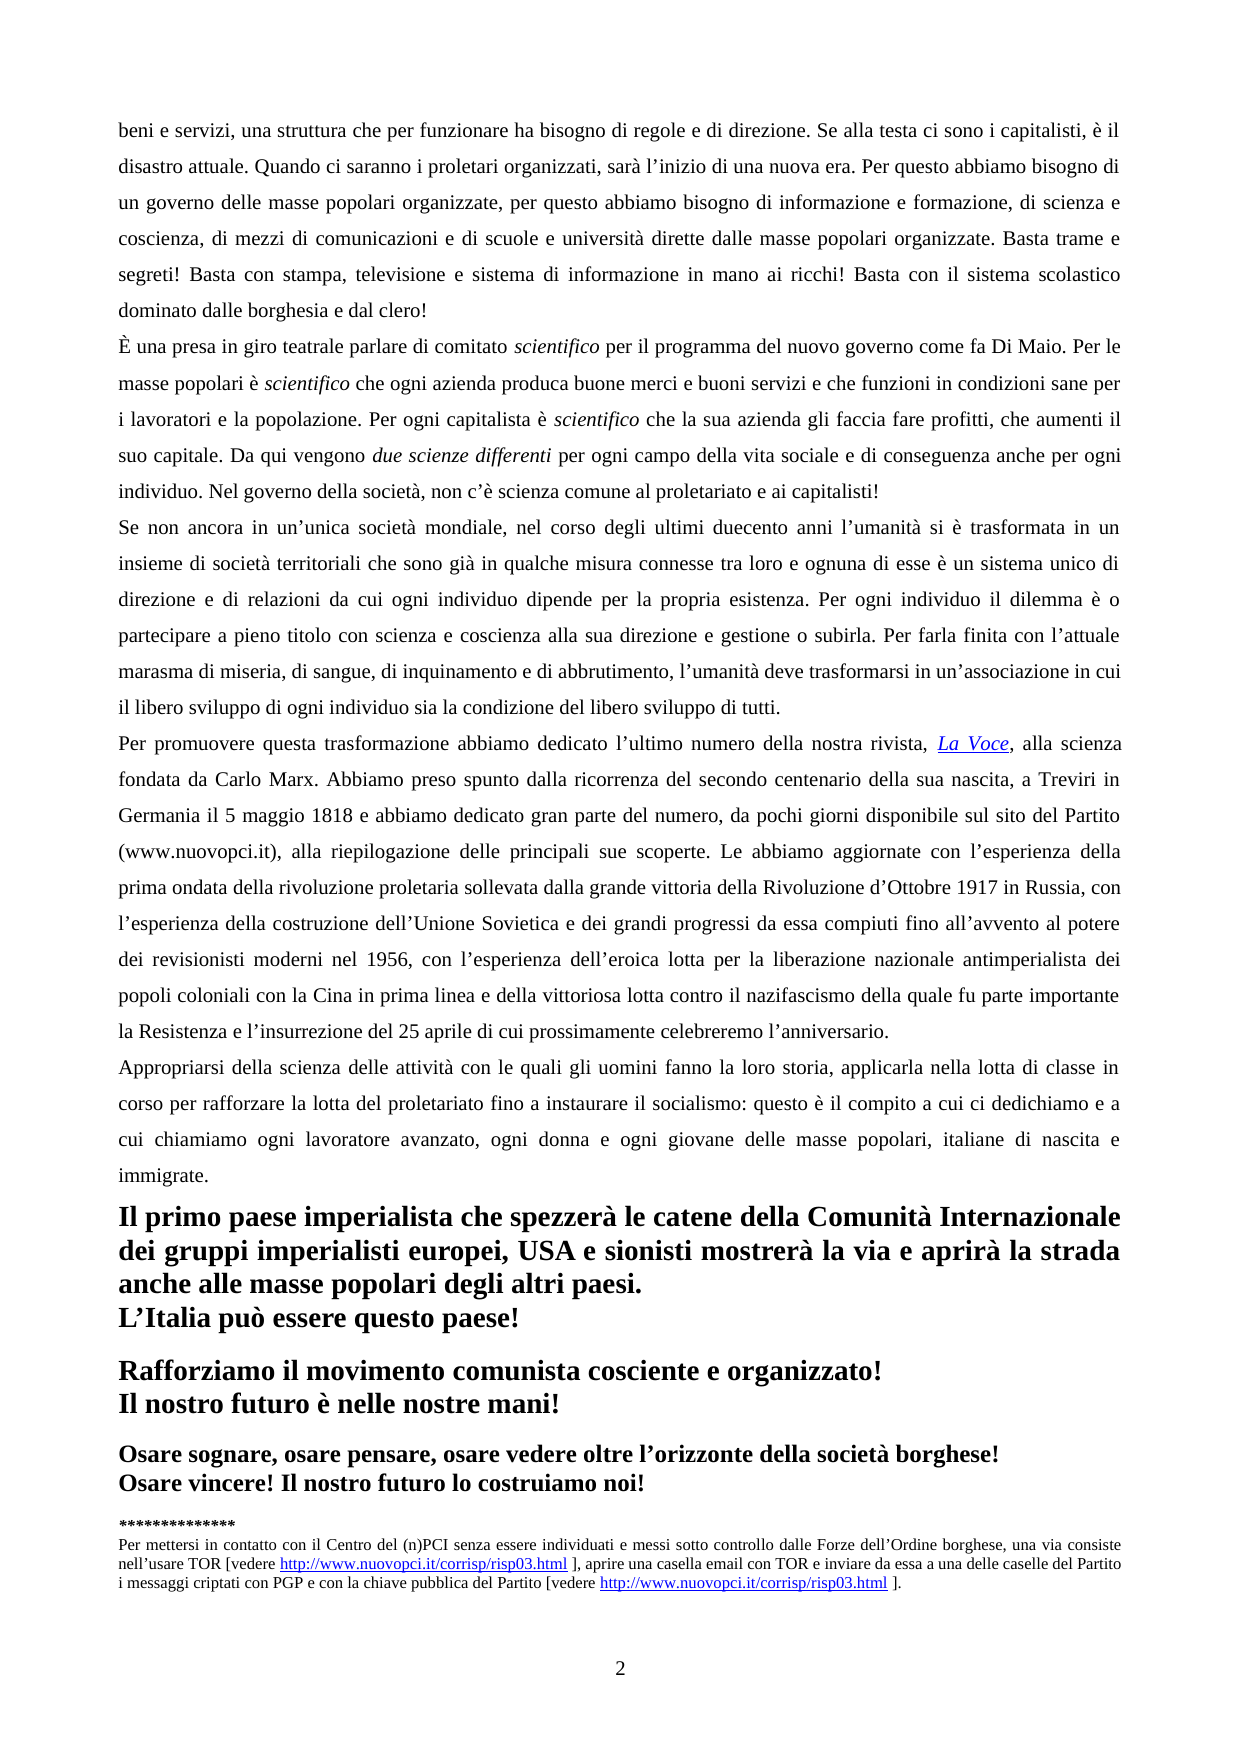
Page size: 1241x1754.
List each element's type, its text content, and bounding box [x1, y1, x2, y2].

text Per promuovere questa trasformazione abbiamo dedicato l’ultimo numero della nostra rivista, La Voce, alla scienza fondata da Carlo Marx. Abbiamo preso spunto dalla ricorrenza del secondo centenario della sua nascita, a Treviri in Germania il 5 maggio 1818 e abbiamo dedicato gran parte del numero, da pochi giorni disponibile sul sito del Partito (www.nuovopci.it), alla riepilogazione delle principali sue scoperte. Le abbiamo aggiornate con l’esperienza della prima ondata della rivoluzione proletaria sollevata dalla grande vittoria della Rivoluzione d’Ottobre 1917 in Russia, con l’esperienza della costruzione dell’Unione Sovietica e dei grandi progressi da essa compiuti fino all’avvento al potere dei revisionisti moderni nel 1956, con l’esperienza dell’eroica lotta per la liberazione nazionale antimperialista dei popoli coloniali con la Cina in prima linea e della vittoriosa lotta contro il nazifascismo della quale fu parte importante la Resistenza e l’insurrezione del 25 aprile di cui prossimamente celebreremo l’anniversario. [118, 731, 1122, 1043]
text ************** [118, 1516, 1122, 1535]
text Il primo paese imperialista che spezzerà le catene della Comunità Internazionale dei gruppi imperialisti europei, USA e sionisti mostrerà la via e aprirà la strada anche alle masse popolari degli altri paesi. [118, 1199, 1122, 1300]
text Appropriarsi della scienza delle attività con le quali gli uomini fanno la loro storia, applicarla nella lotta di classe in corso per rafforzare la lotta del proletariato fino a instaurare il socialismo: questo è il compito a cui ci dedichiamo e a cui chiamiamo ogni lavoratore avanzato, ogni donna e ogni giovane delle masse popolari, italiane di nascita e immigrate. [118, 1055, 1122, 1187]
text Osare vincere! Il nostro futuro lo costruiamo noi! [118, 1468, 1122, 1496]
text L’Italia può essere questo paese! [118, 1300, 1122, 1333]
text Rafforziamo il movimento comunista cosciente e organizzato! [118, 1353, 1122, 1386]
text Osare sognare, osare pensare, osare vedere oltre l’orizzonte della società borghese! [118, 1439, 1122, 1468]
text beni e servizi, una struttura che per funzionare ha bisogno di regole e di direzione. Se alla testa ci sono i capitalisti, è il disastro attuale. Quando ci saranno i proletari organizzati, sarà l’inizio di una nuova era. Per questo abbiamo bisogno di un governo delle masse popolari organizzate, per questo abbiamo bisogno di informazione e formazione, di scienza e coscienza, di mezzi di comunicazioni e di scuole e università dirette dalle masse popolari organizzate. Basta trame e segreti! Basta con stampa, televisione e sistema di informazione in mano ai ricchi! Basta con il sistema scolastico dominato dalle borghesia e dal clero! [118, 118, 1122, 322]
text Se non ancora in un’unica società mondiale, nel corso degli ultimi duecento anni l’umanità si è trasformata in un insieme di società territoriali che sono già in qualche misura connesse tra loro e ognuna di esse è un sistema unico di direzione e di relazioni da cui ogni individuo dipende per la propria esistenza. Per ogni individuo il dilemma è o partecipare a pieno titolo con scienza e coscienza alla sua direzione e gestione o subirla. Per farla finita con l’attuale marasma di miseria, di sangue, di inquinamento e di abbrutimento, l’umanità deve trasformarsi in un’associazione in cui il libero sviluppo di ogni individuo sia la condizione del libero sviluppo di tutti. [118, 514, 1122, 719]
text Per mettersi in contatto con il Centro del (n)PCI senza essere individuati e messi sotto controllo dalle Forze dell’Ordine borghese, una via consiste nell’usare TOR [vedere http://www.nuovopci.it/corrisp/risp03.html ], aprire una casella email con TOR e inviare da essa a una delle caselle del Partito i messaggi criptati con PGP e con la chiave pubblica del Partito [vedere http://www.nuovopci.it/corrisp/risp03.html ]. [118, 1535, 1122, 1592]
text È una presa in giro teatrale parlare di comitato scientifico per il programma del nuovo governo come fa Di Maio. Per le masse popolari è scientifico che ogni azienda produca buone merci e buoni servizi e che funzioni in condizioni sane per i lavoratori e la popolazione. Per ogni capitalista è scientifico che la sua azienda gli faccia fare profitti, che aumenti il suo capitale. Da qui vengono due scienze differenti per ogni campo della vita sociale e di conseguenza anche per ogni individuo. Nel governo della società, non c’è scienza comune al proletariato e ai capitalisti! [118, 334, 1122, 503]
text Il nostro futuro è nelle nostre mani! [118, 1386, 1122, 1420]
